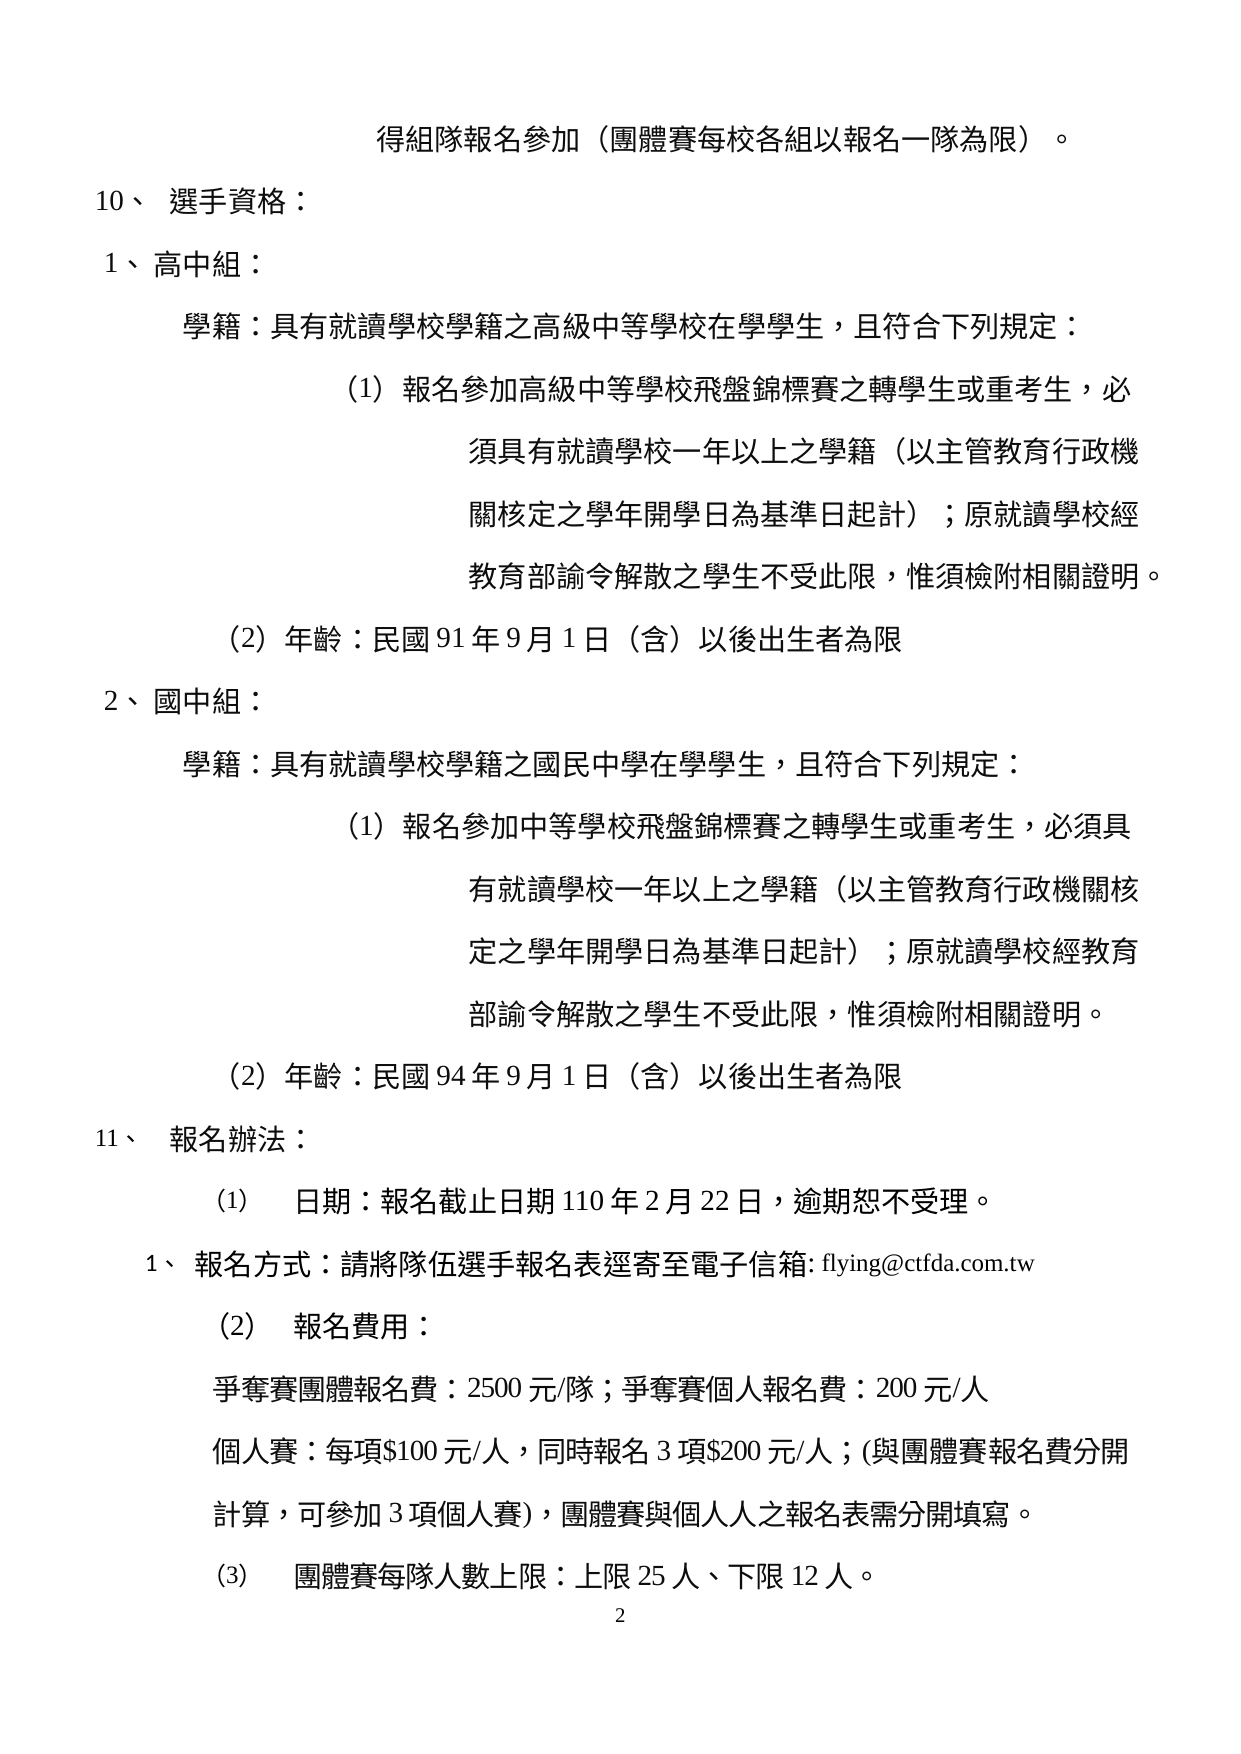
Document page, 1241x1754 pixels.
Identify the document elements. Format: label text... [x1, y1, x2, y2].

list 報名參加高級中等學校飛盤錦標賽之轉學生或重考生，必須具有就讀學校一年以上之學籍（以主管教育行政機關核定之學年開學日為基準日起計）；原就讀學校經教育部諭令解散之學生不受此限，惟須檢附相關證明。 [329, 346, 1146, 596]
text 學籍：具有就讀學校學籍之高級中等學校在學學生，且符合下列規定： [153, 283, 1146, 346]
list 團體賽每隊人數上限：上限25人、下限12人。 [201, 1533, 1146, 1596]
text 個人賽：每項$100元/人，同時報名3項$200元/人；(與團體賽報名費分開計算，可參加3項個人賽)，團體賽與個人人之報名表需分開填寫。 [213, 1408, 1146, 1533]
list 報名參加中等學校飛盤錦標賽之轉學生或重考生，必須具有就讀學校一年以上之學籍（以主管教育行政機關核定之學年開學日為基準日起計）；原就讀學校經教育部諭令解散之學生不受此限，惟須檢附相關證明。 [330, 783, 1146, 1033]
list 國中組： [94, 658, 1146, 721]
text 爭奪賽團體報名費：2500元/隊；爭奪賽個人報名費：200元/人 [213, 1346, 1146, 1408]
list 年齡：民國91年9月1日（含）以後出生者為限 [212, 596, 1146, 658]
list 選手資格： [94, 158, 1146, 221]
list 得組隊報名參加（團體賽每校各組以報名一隊為限）。 [94, 96, 1146, 158]
list 高中組： [94, 221, 1146, 283]
list 年齡：民國94年9月1日（含）以後出生者為限 [212, 1033, 1146, 1096]
list 報名費用： [201, 1283, 1146, 1346]
list 報名辦法： [94, 1096, 1146, 1158]
text 學籍：具有就讀學校學籍之國民中學在學學生，且符合下列規定： [153, 721, 1146, 783]
list 報名方式：請將隊伍選手報名表逕寄至電子信箱: flying@ctfda.com.tw [144, 1221, 1146, 1283]
list 日期：報名截止日期110年2月22日，逾期恕不受理。 [201, 1158, 1146, 1221]
